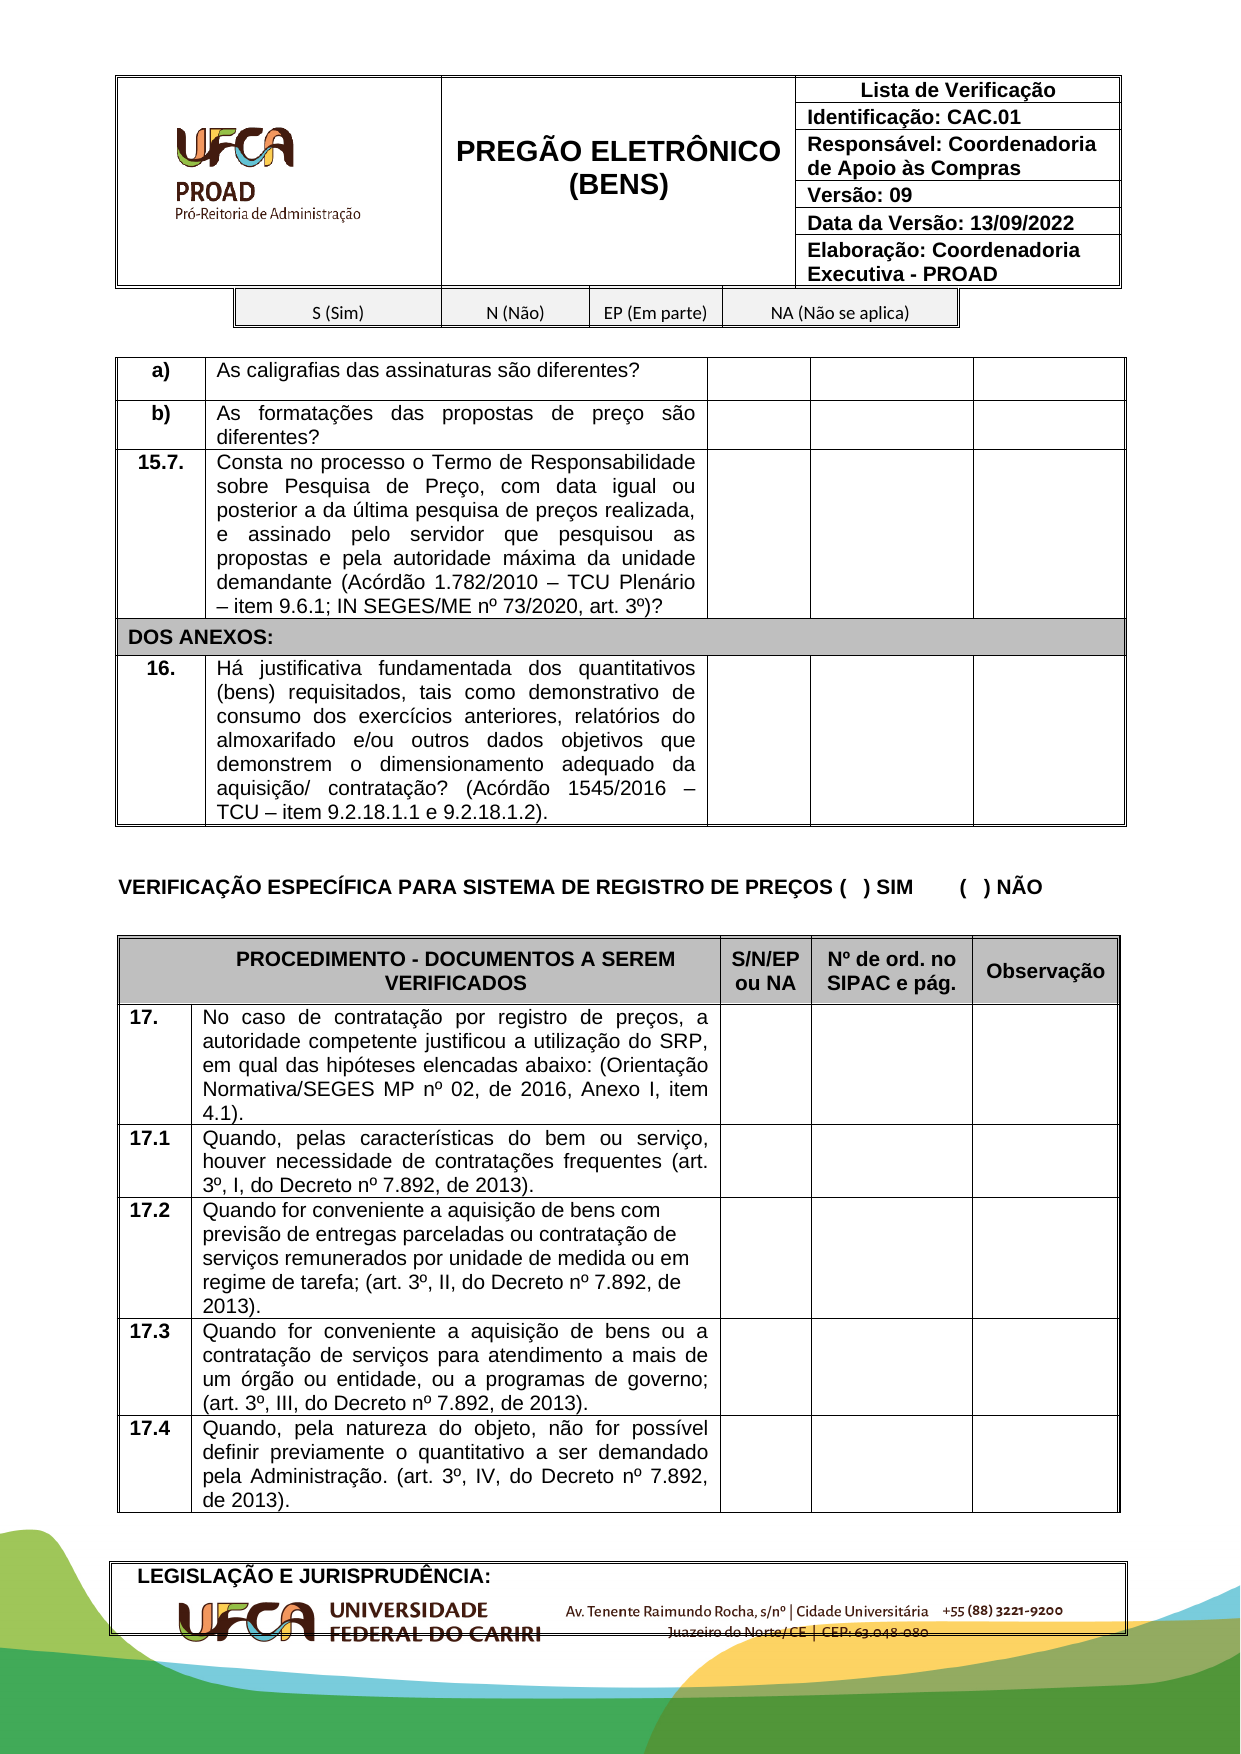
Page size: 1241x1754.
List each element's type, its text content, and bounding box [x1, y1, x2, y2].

table_cell [974, 656, 1124, 824]
table_header Observação [973, 939, 1117, 1003]
table_cell 17.4 [120, 1416, 191, 1512]
table_cell 17.1 [120, 1125, 191, 1197]
table_cell 17.2 [120, 1198, 191, 1318]
table_cell [721, 1319, 811, 1415]
table_cell [721, 1005, 811, 1124]
table_cell As caligrafias das assinaturas são diferentes? [206, 358, 707, 400]
table_cell Quando, pela natureza do objeto, não for possível definir previamente o quantitativo a ser demandado pela Administração. (art. 3º, IV, do Decreto nº 7.892, de 2013). [192, 1416, 720, 1512]
table_cell [721, 1198, 811, 1318]
table_header S/N/EP ou NA [721, 939, 811, 1003]
table_cell [721, 1416, 811, 1512]
table_cell [973, 1125, 1117, 1197]
table_cell [811, 401, 973, 449]
table_cell As formatações das propostas de preço são diferentes? [206, 401, 707, 449]
table_cell b) [118, 401, 205, 449]
table_cell [973, 1416, 1117, 1512]
table_cell [974, 450, 1124, 618]
table_cell [708, 656, 810, 824]
table_cell 17. [120, 1005, 191, 1124]
table_header [120, 939, 191, 1003]
table_cell [811, 656, 973, 824]
table_cell 17.3 [120, 1319, 191, 1415]
table_cell [974, 358, 1124, 400]
table_cell [974, 401, 1124, 449]
table_cell [708, 450, 810, 618]
table_cell Quando for conveniente a aquisição de bens com previsão de entregas parceladas ou contratação de serviços remunerados por unidade de medida ou em regime de tarefa; (art. 3º, II, do Decreto nº 7.892, de 2013). [192, 1198, 720, 1318]
table_cell a) [118, 358, 205, 400]
table_cell Há justificativa fundamentada dos quantitativos (bens) requisitados, tais como demonstrativo de consumo dos exercícios anteriores, relatórios do almoxarifado e/ou outros dados objetivos que demonstrem o dimensionamento adequado da aquisição/ contratação? (Acórdão 1545/2016 – TCU – item 9.2.18.1.1 e 9.2.18.1.2). [206, 656, 707, 824]
table_cell Consta no processo o Termo de Responsabilidade sobre Pesquisa de Preço, com data igual ou posterior a da última pesquisa de preços realizada, e assinado pelo servidor que pesquisou as propostas e pela autoridade máxima da unidade demandante (Acórdão 1.782/2010 – TCU Plenário – item 9.6.1; IN SEGES/ME nº 73/2020, art. 3º)? [206, 450, 707, 618]
table_cell [812, 1416, 972, 1512]
table_cell [708, 358, 810, 400]
table_cell [708, 401, 810, 449]
subtitle VERIFICAÇÃO ESPECÍFICA PARA SISTEMA DE REGISTRO DE PREÇOS ( ) SIM ( ) NÃO [118, 875, 1122, 899]
table_cell [973, 1198, 1117, 1318]
table_cell [812, 1005, 972, 1124]
table_cell [973, 1319, 1117, 1415]
table_cell 16. [118, 656, 205, 824]
table_cell DOS ANEXOS: [118, 619, 1124, 655]
table_cell [721, 1125, 811, 1197]
table_cell 15.7. [118, 450, 205, 618]
table_header PROCEDIMENTO - DOCUMENTOS A SEREM VERIFICADOS [191, 939, 720, 1003]
table_cell [812, 1198, 972, 1318]
table_cell [812, 1125, 972, 1197]
table_cell [811, 450, 973, 618]
table_cell No caso de contratação por registro de preços, a autoridade competente justificou a utilização do SRP, em qual das hipóteses elencadas abaixo: (Orientação Normativa/SEGES MP nº 02, de 2016, Anexo I, item 4.1). [192, 1005, 720, 1124]
table_cell [973, 1005, 1117, 1124]
table_cell Quando, pelas características do bem ou serviço, houver necessidade de contratações frequentes (art. 3º, I, do Decreto nº 7.892, de 2013). [192, 1125, 720, 1197]
table_cell [812, 1319, 972, 1415]
table_cell Quando for conveniente a aquisição de bens ou a contratação de serviços para atendimento a mais de um órgão ou entidade, ou a programas de governo; (art. 3º, III, do Decreto nº 7.892, de 2013). [192, 1319, 720, 1415]
table_header Nº de ord. no SIPAC e pág. [812, 939, 972, 1003]
table_cell [811, 358, 973, 400]
